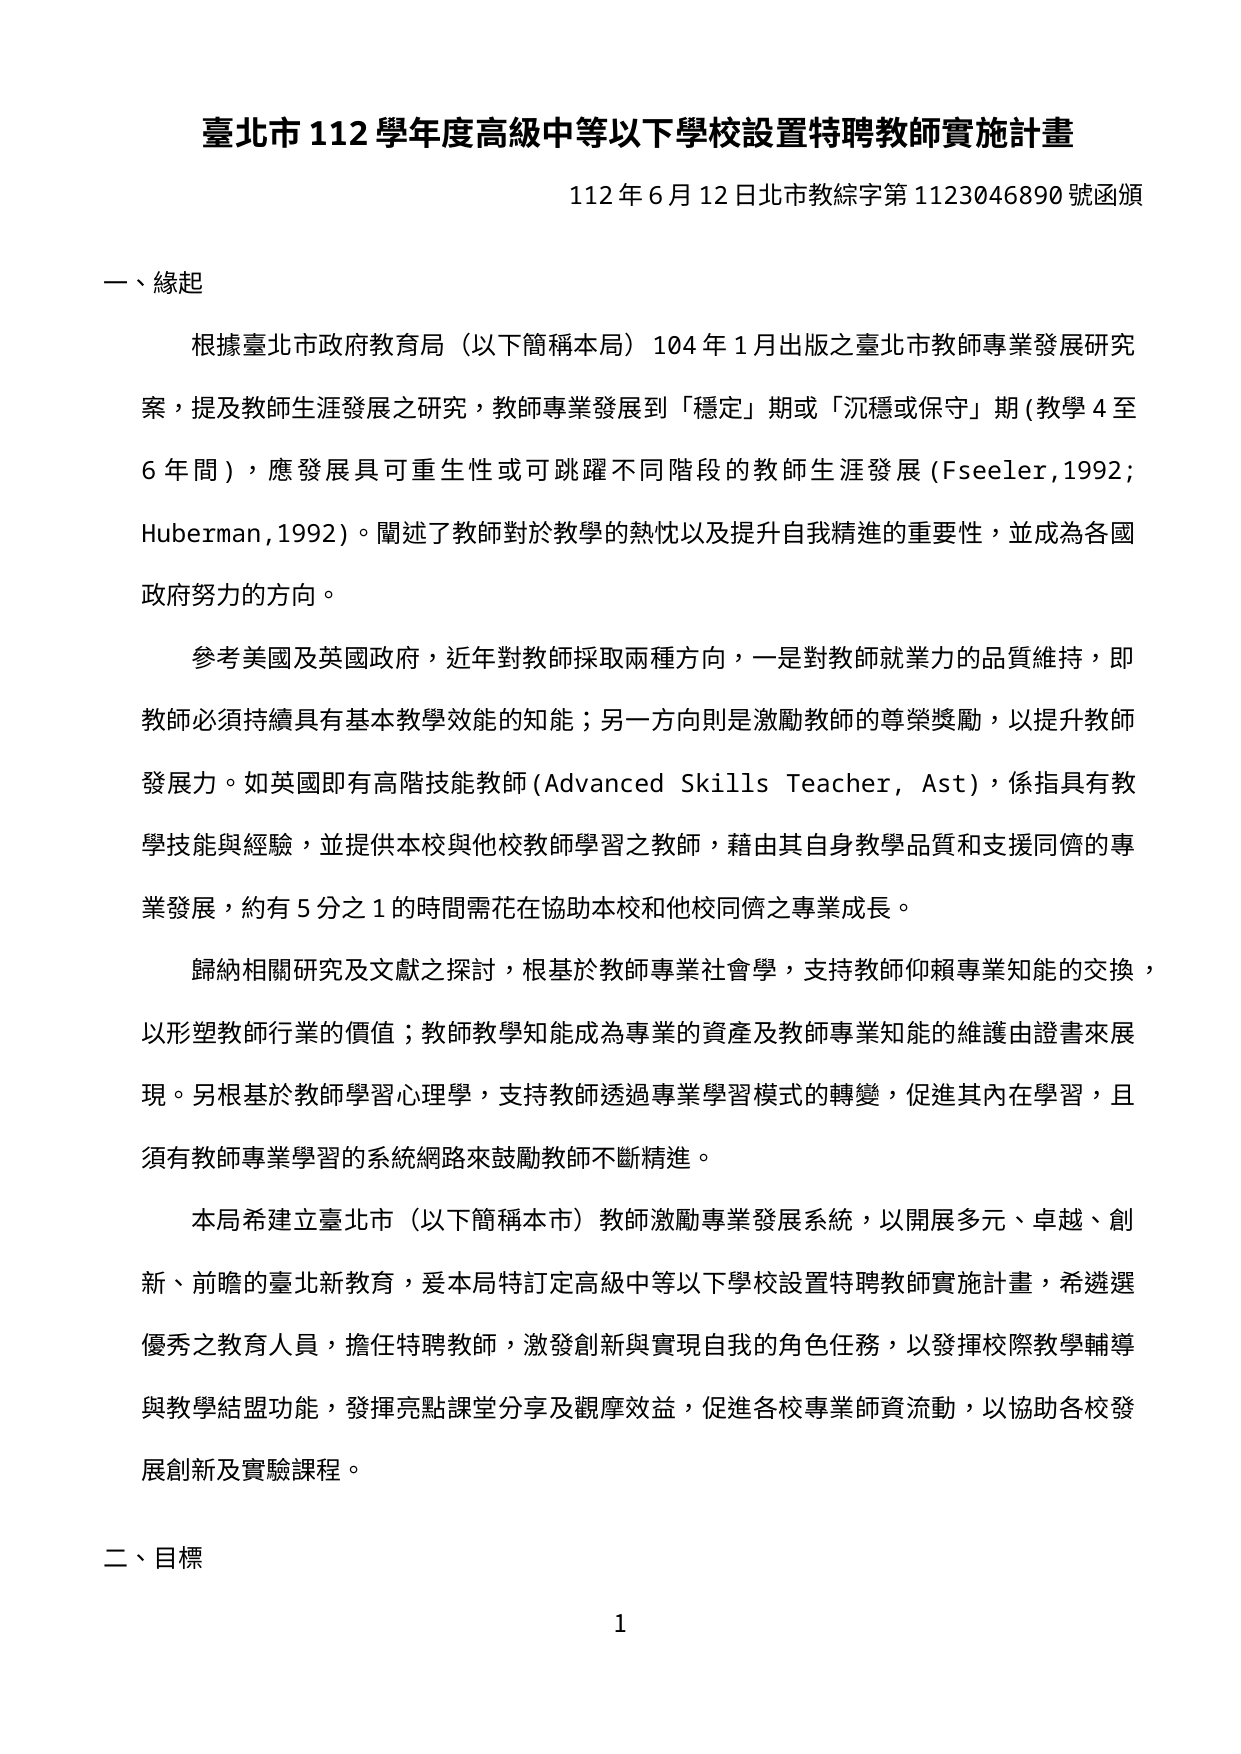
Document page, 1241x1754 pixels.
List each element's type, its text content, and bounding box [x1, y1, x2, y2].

text 歸納相關研究及文獻之探討，根基於教師專業社會學，支持教師仰賴專業知能的交換，以形塑教師行業的價值；教師教學知能成為專業的資產及教師專業知能的維護由證書來展現。另根基於教師學習心理學，支持教師透過專業學習模式的轉變，促進其內在學習，且須有教師專業學習的系統網路來鼓勵教師不斷精進。 [141, 927, 1137, 1177]
text 一、緣起 [103, 239, 1137, 302]
text 參考美國及英國政府，近年對教師採取兩種方向，一是對教師就業力的品質維持，即教師必須持續具有基本教學效能的知能；另一方向則是激勵教師的尊榮獎勵，以提升教師發展力。如英國即有高階技能教師(Advanced Skills Teacher, Ast)，係指具有教學技能與經驗，並提供本校與他校教師學習之教師，藉由其自身教學品質和支援同儕的專業發展，約有5分之1的時間需花在協助本校和他校同儕之專業成長。 [141, 614, 1137, 927]
text 本局希建立臺北市（以下簡稱本市）教師激勵專業發展系統，以開展多元、卓越、創新、前瞻的臺北新教育，爰本局特訂定高級中等以下學校設置特聘教師實施計畫，希遴選優秀之教育人員，擔任特聘教師，激發創新與實現自我的角色任務，以發揮校際教學輔導與教學結盟功能，發揮亮點課堂分享及觀摩效益，促進各校專業師資流動，以協助各校發展創新及實驗課程。 [141, 1177, 1137, 1489]
text 112年6月12日北市教綜字第1123046890號函頒 [103, 152, 1143, 214]
text 臺北市112學年度高級中等以下學校設置特聘教師實施計畫 [103, 89, 1172, 152]
text 二、目標 [103, 1514, 1137, 1577]
text 根據臺北市政府教育局（以下簡稱本局）104年1月出版之臺北市教師專業發展研究案，提及教師生涯發展之研究，教師專業發展到「穩定」期或「沉穩或保守」期(教學4至6年間)，應發展具可重生性或可跳躍不同階段的教師生涯發展(Fseeler,1992; Huberman,1992)。闡述了教師對於教學的熱忱以及提升自我精進的重要性，並成為各國政府努力的方向。 [141, 302, 1137, 614]
